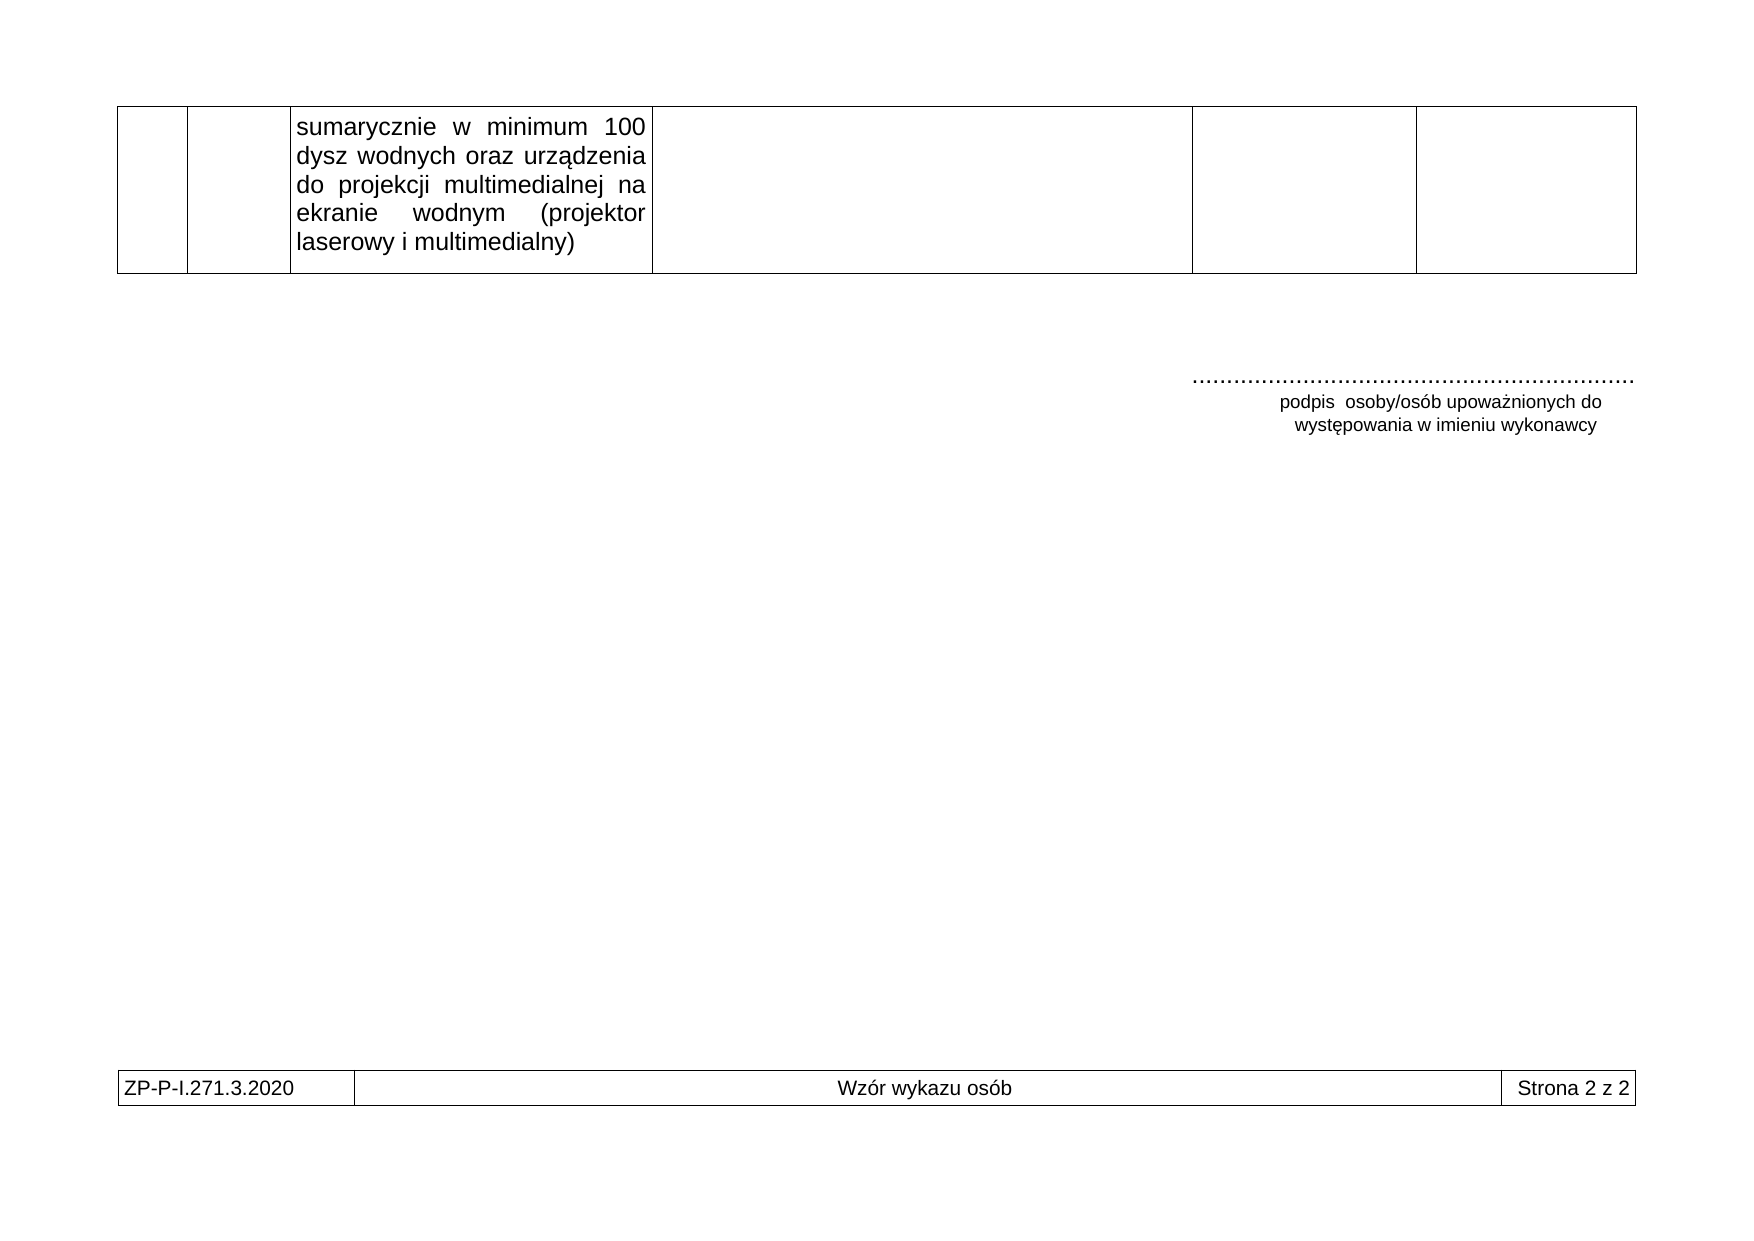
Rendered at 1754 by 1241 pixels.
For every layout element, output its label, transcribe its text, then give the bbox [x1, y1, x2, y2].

text ................................................................ [118, 360, 1636, 388]
table_cell [118, 107, 187, 273]
table_cell [653, 107, 1192, 273]
table_cell [188, 107, 290, 273]
text występowania w imieniu wykonawcy [591, 414, 1636, 435]
table_cell [1417, 107, 1636, 273]
table_cell [1193, 107, 1416, 273]
text podpis osoby/osób upoważnionych do [591, 388, 1636, 414]
table_cell sumarycznie w minimum 100 dysz wodnych oraz urządzenia do projekcji multimedialnej na ekranie wodnym (projektor laserowy i multimedialny) [291, 107, 652, 273]
